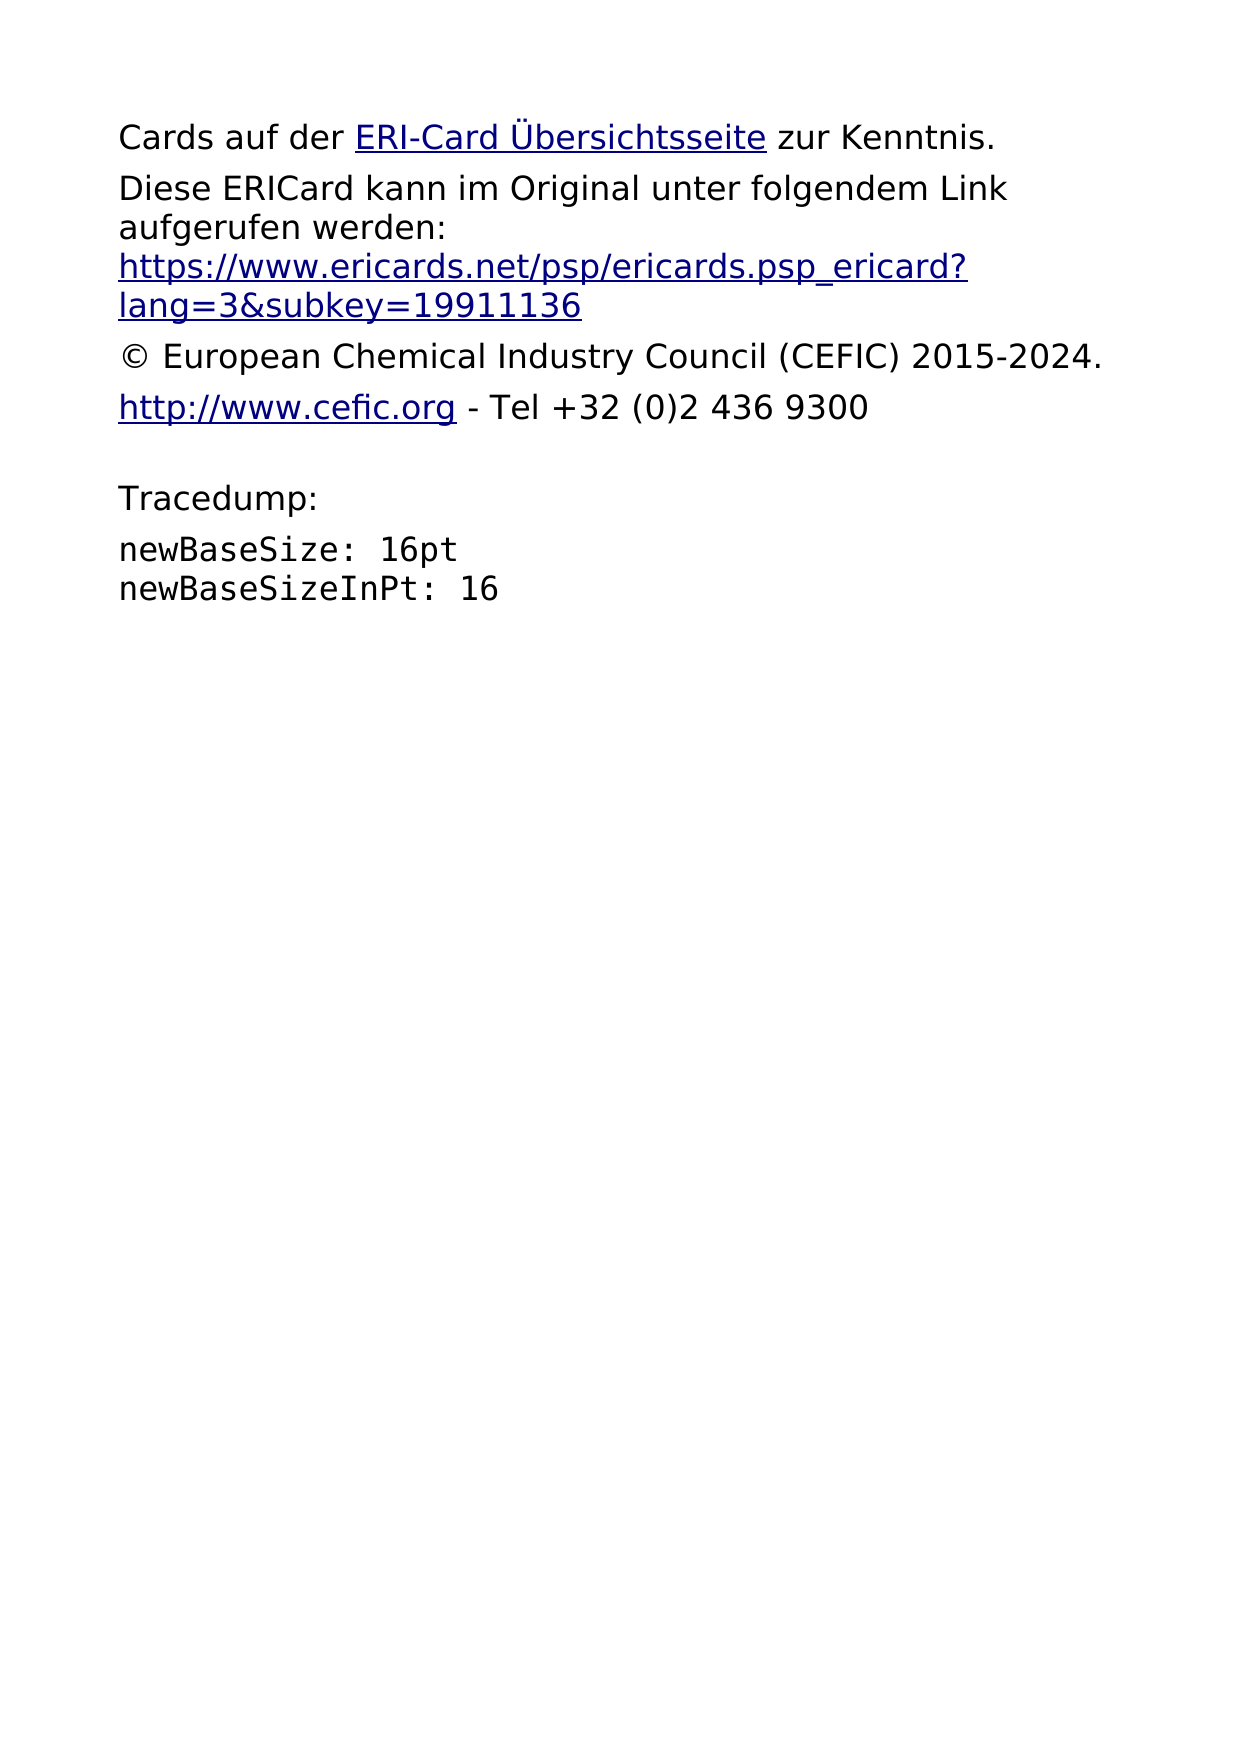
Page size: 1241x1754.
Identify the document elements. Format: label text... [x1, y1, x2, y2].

text Cards auf der ERI-Card Übersichtsseite zur Kenntnis. [118, 118, 1122, 157]
text http://www.cefic.org - Tel +32 (0)2 436 9300 [118, 389, 1122, 428]
text © European Chemical Industry Council (CEFIC) 2015-2024. [118, 337, 1122, 376]
text Diese ERICard kann im Original unter folgendem Link aufgerufen werden: https://www.ericards.net/psp/ericards.psp_ericard?lang=3&subkey=19911136 [118, 169, 1122, 325]
text Tracedump: [118, 440, 1122, 518]
text newBaseSize: 16pt newBaseSizeInPt: 16 [118, 530, 1122, 608]
